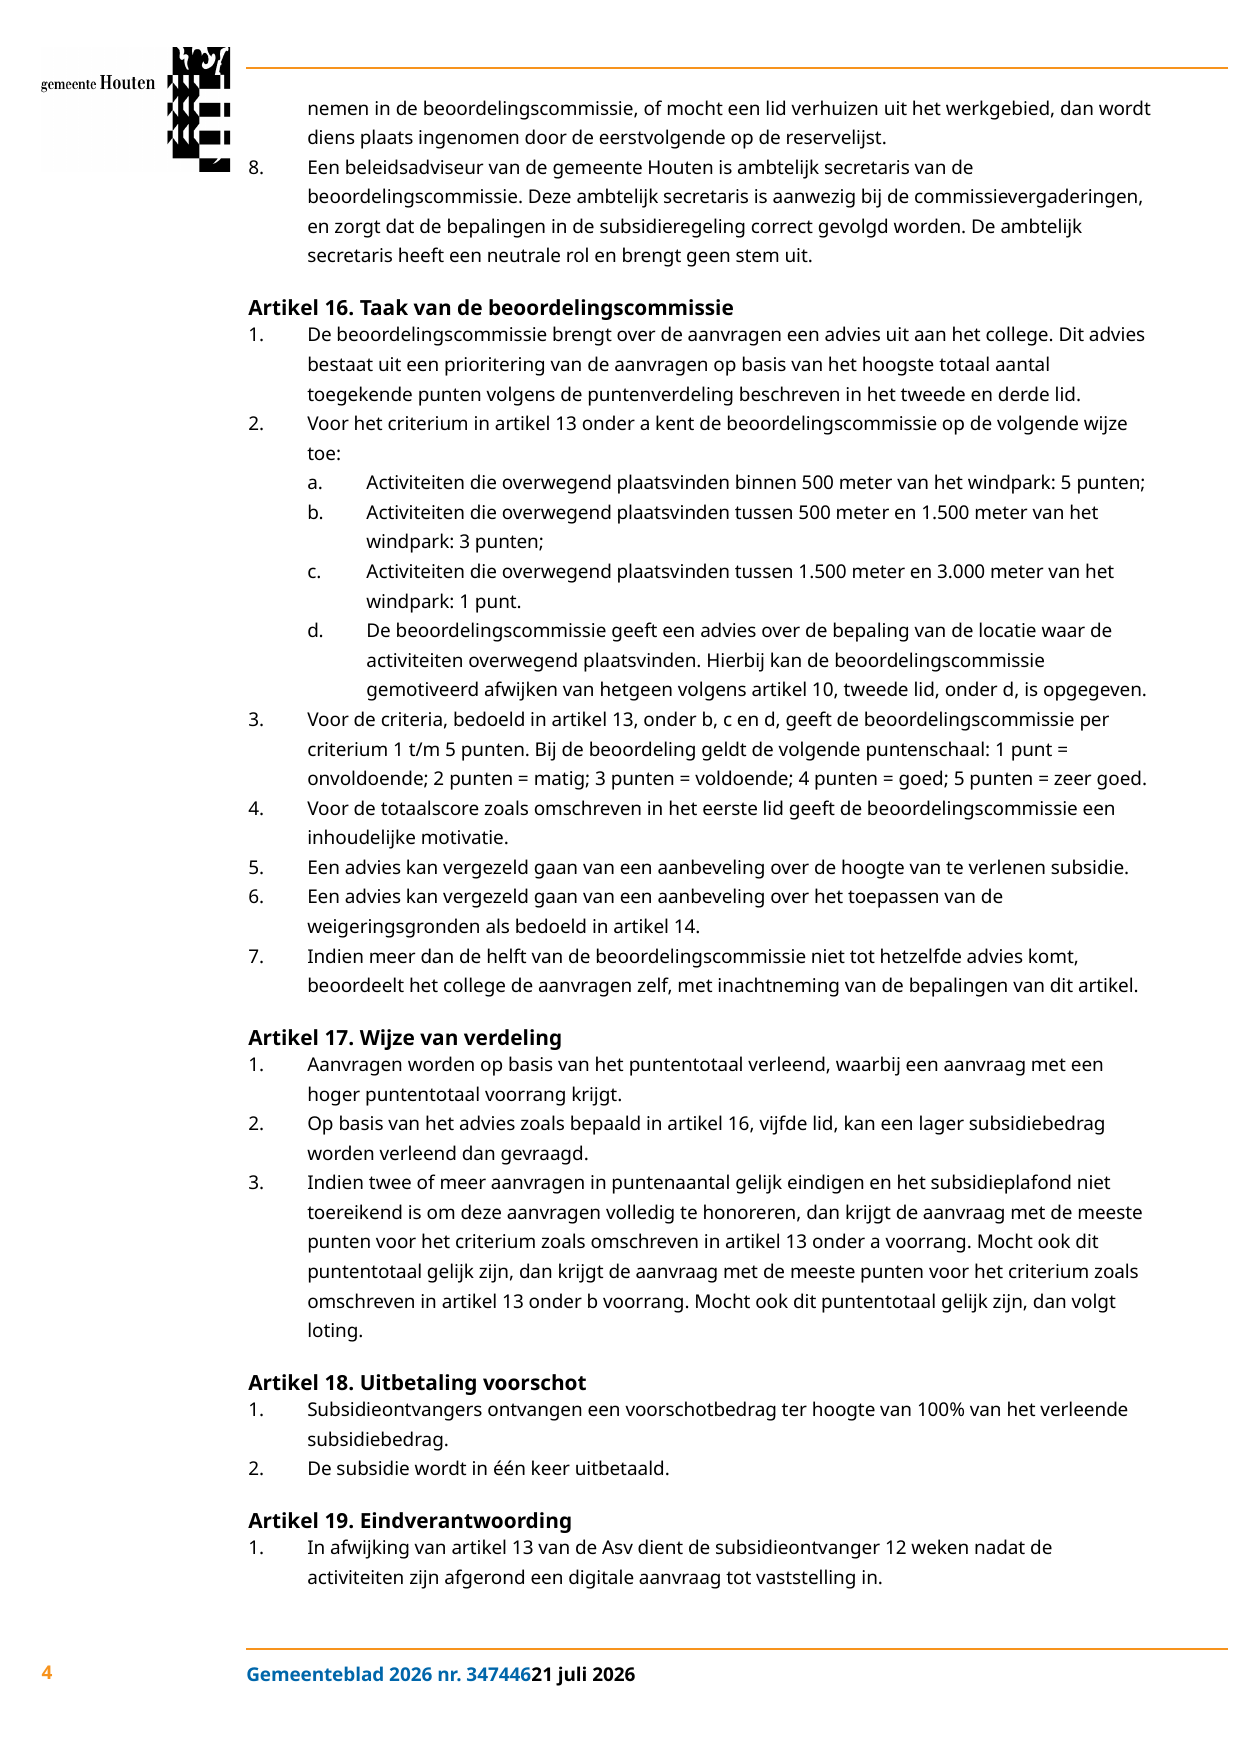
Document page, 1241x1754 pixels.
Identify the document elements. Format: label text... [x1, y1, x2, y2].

list Indien twee of meer aanvragen in puntenaantal gelijk eindigen en het subsidieplafond niet toereikend is om deze aanvragen volledig te honoreren, dan krijgt de aanvraag met de meeste punten voor het criterium zoals omschreven in artikel 13 onder a voorrang. Mocht ook dit puntentotaal gelijk zijn, dan krijgt de aanvraag met de meeste punten voor het criterium zoals omschreven in artikel 13 onder b voorrang. Mocht ook dit puntentotaal gelijk zijn, dan volgt loting. [248, 1169, 1152, 1343]
list Activiteiten die overwegend plaatsvinden tussen 500 meter en 1.500 meter van het windpark: 3 punten; [307, 499, 1152, 554]
list De subsidie wordt in één keer uitbetaald. [248, 1456, 1152, 1481]
list Een beleidsadviseur van de gemeente Houten is ambtelijk secretaris van de beoordelingscommissie. Deze ambtelijk secretaris is aanwezig bij de commissievergaderingen, en zorgt dat de bepalingen in de subsidieregeling correct gevolgd worden. De ambtelijk secretaris heeft een neutrale rol en brengt geen stem uit. [248, 154, 1152, 268]
list De beoordelingscommissie brengt over de aanvragen een advies uit aan het college. Dit advies bestaat uit een prioritering van de aanvragen op basis van het hoogste totaal aantal toegekende punten volgens de puntenverdeling beschreven in het tweede en derde lid. [248, 322, 1152, 406]
list Aanvragen worden op basis van het puntentotaal verleend, waarbij een aanvraag met een hoger puntentotaal voorrang krijgt. [248, 1051, 1152, 1107]
list In afwijking van artikel 13 van de Asv dient de subsidieontvanger 12 weken nadat de activiteiten zijn afgerond een digitale aanvraag tot vaststelling in. [248, 1534, 1152, 1590]
list Op basis van het advies zoals bepaald in artikel 16, vijfde lid, kan een lager subsidiebedrag worden verleend dan gevraagd. [248, 1110, 1152, 1166]
list Activiteiten die overwegend plaatsvinden binnen 500 meter van het windpark: 5 punten; [307, 469, 1152, 495]
list nemen in de beoordelingscommissie, of mocht een lid verhuizen uit het werkgebied, dan wordt diens plaats ingenomen door de eerstvolgende op de reservelijst. [248, 95, 1152, 150]
list De beoordelingscommissie geeft een advies over de bepaling van de locatie waar de activiteiten overwegend plaatsvinden. Hierbij kan de beoordelingscommissie gemotiveerd afwijken van hetgeen volgens artikel 10, tweede lid, onder d, is opgegeven. [307, 617, 1152, 702]
text Artikel 16. Taak van de beoordelingscommissie [248, 293, 1152, 322]
list Voor de totaalscore zoals omschreven in het eerste lid geeft de beoordelingscommissie een inhoudelijke motivatie. [248, 795, 1152, 850]
list Indien meer dan de helft van de beoordelingscommissie niet tot hetzelfde advies komt, beoordeelt het college de aanvragen zelf, met inachtneming van de bepalingen van dit artikel. [248, 943, 1152, 998]
text Artikel 18. Uitbetaling voorschot [248, 1368, 1152, 1396]
list Een advies kan vergezeld gaan van een aanbeveling over het toepassen van de weigeringsgronden als bedoeld in artikel 14. [248, 884, 1152, 939]
list Een advies kan vergezeld gaan van een aanbeveling over de hoogte van te verlenen subsidie. [248, 854, 1152, 880]
text Artikel 17. Wijze van verdeling [248, 1023, 1152, 1051]
text Artikel 19. Eindverantwoording [248, 1506, 1152, 1534]
list Activiteiten die overwegend plaatsvinden tussen 1.500 meter en 3.000 meter van het windpark: 1 punt. [307, 558, 1152, 613]
picture [41, 47, 231, 172]
list Voor het criterium in artikel 13 onder a kent de beoordelingscommissie op de volgende wijze toe: [248, 410, 1152, 466]
list Subsidieontvangers ontvangen een voorschotbedrag ter hoogte van 100% van het verleende subsidiebedrag. [248, 1396, 1152, 1452]
list Voor de criteria, bedoeld in artikel 13, onder b, c en d, geeft de beoordelingscommissie per criterium 1 t/m 5 punten. Bij de beoordeling geldt de volgende puntenschaal: 1 punt = onvoldoende; 2 punten = matig; 3 punten = voldoende; 4 punten = goed; 5 punten = zeer goed. [248, 706, 1152, 791]
